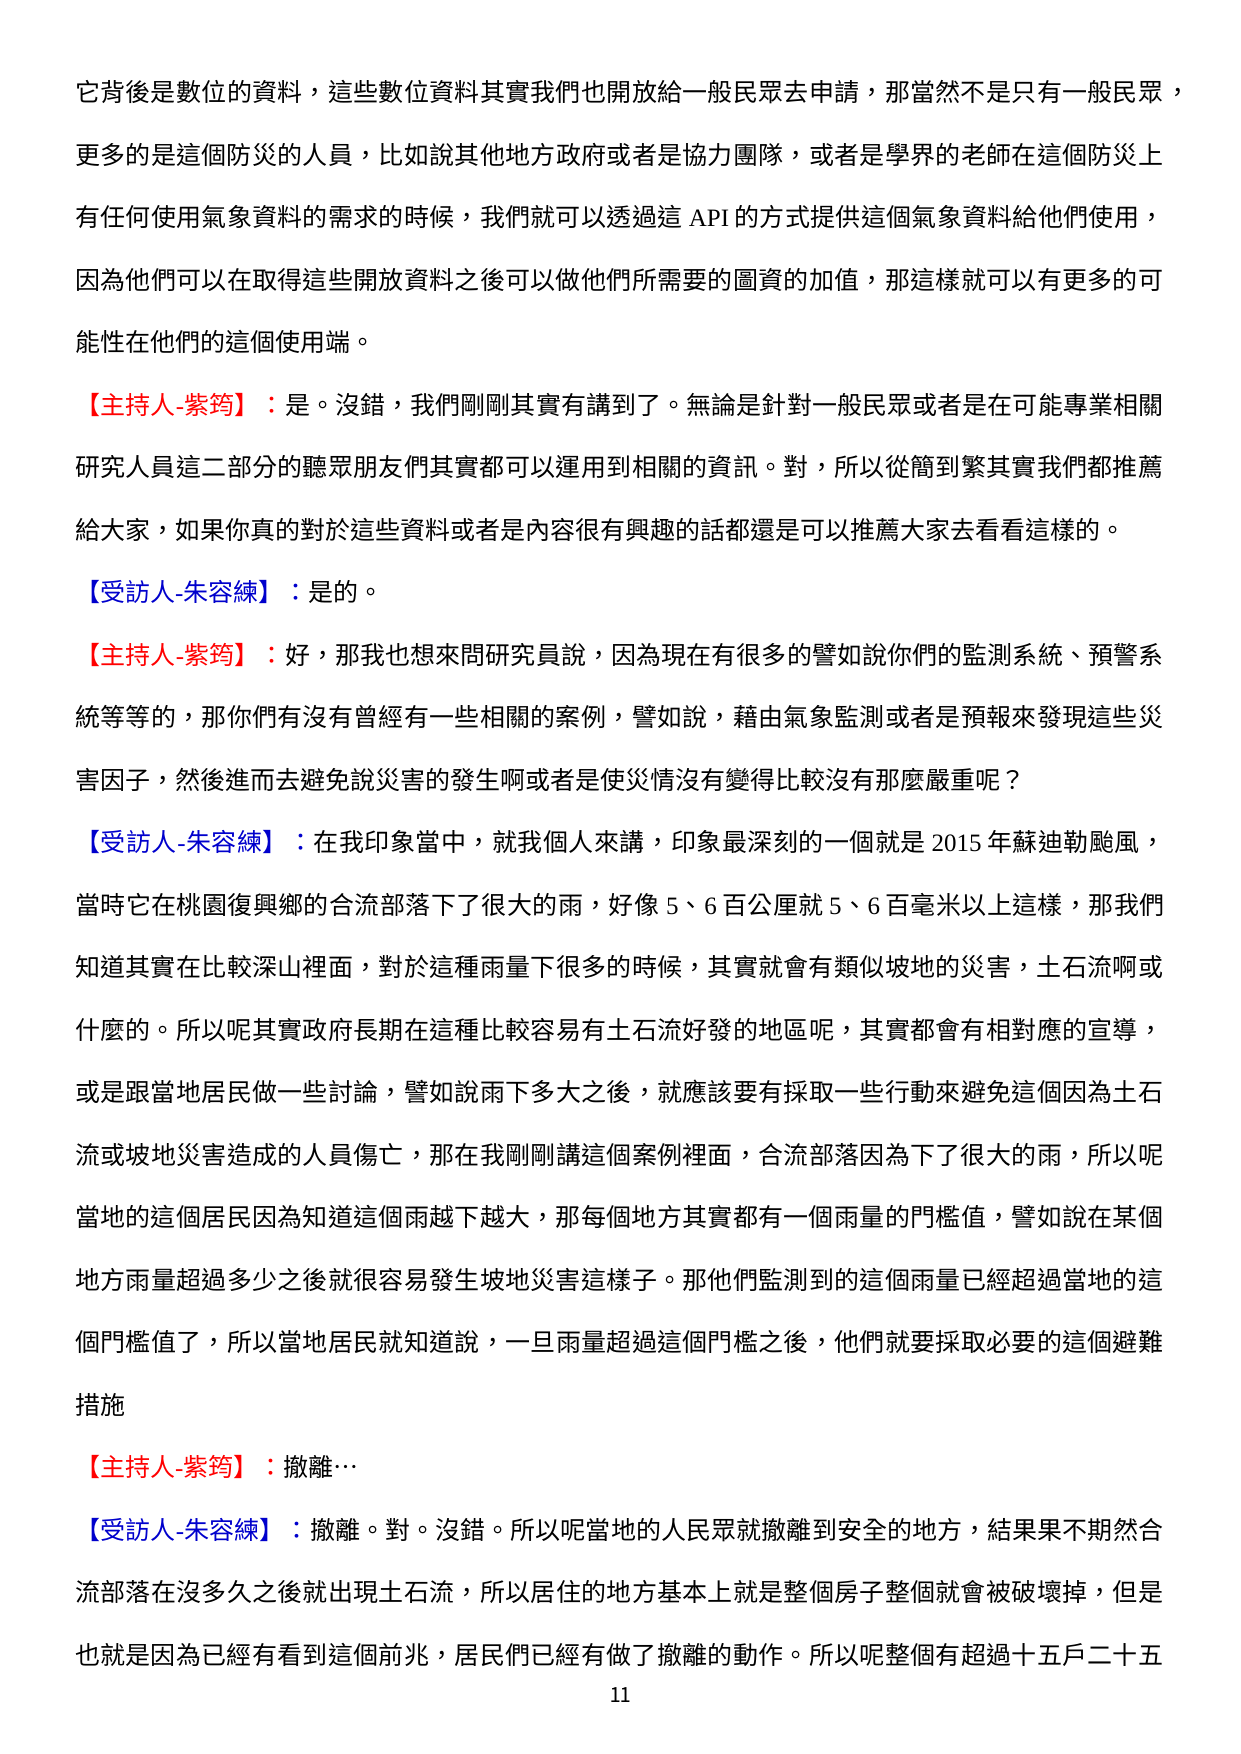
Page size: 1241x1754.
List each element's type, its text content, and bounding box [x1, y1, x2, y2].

text 【主持人-紫筠】：是。沒錯，我們剛剛其實有講到了。無論是針對一般民眾或者是在可能專業相關研究人員這二部分的聽眾朋友們其實都可以運用到相關的資訊。對，所以從簡到繁其實我們都推薦給大家，如果你真的對於這些資料或者是內容很有興趣的話都還是可以推薦大家去看看這樣的。 [75, 362, 1165, 549]
text 【受訪人-朱容練】：是的。 [75, 549, 1165, 612]
text 【主持人-紫筠】：撤離… [75, 1424, 1165, 1487]
text 【主持人-紫筠】：好，那我也想來問研究員說，因為現在有很多的譬如說你們的監測系統、預警系統等等的，那你們有沒有曾經有一些相關的案例，譬如說，藉由氣象監測或者是預報來發現這些災害因子，然後進而去避免說災害的發生啊或者是使災情沒有變得比較沒有那麼嚴重呢？ [75, 612, 1165, 799]
text 【受訪人-朱容練】：API現在是一個資料交換的一個非常被廣泛使用的一個介面。它其實就是應用程式介面的一個縮寫。那其實它的概念就好像說我有一個櫥櫃，一個櫥窗上面擺了很多商品，那這些商品其實就是所謂的氣象資料，那我的商品只是一個放在上面的一個展示的。那我真正資料在我後面的倉庫嘛，就是所謂的資料庫，那今天呢使用者也是說這個顧客要買這個商品的顧客或索取這個商品的顧客，它是需要去透過某一種比如說我指定這個商品，那這個商品比如說按個按鈕，然後呢這個按鈕就會聯繫到這個商品的這個倉儲，從倉儲裡面把這個消費者或者民眾需要的這個商品，就把它拿出來給它。這個整個過程就叫做API的一個運作過程。只是說這樣的過程，其實是應用程式跟應用程式之間在做溝通的一個過程，不是人。它是應用程式跟應用程式間的一個交換的一個介面，那透過這樣的介面其實不只我們，像很多大的企業如google或者其他部會也都是用這樣的一個方式，在把開放資料提供給外部使用者，讓使用者其實他在介接資料的時候相對來講，就會變得比較方便，那我們也就是利用這樣的一個API的方式，把剛剛我們提到的這個WATCH上面的絕大多數的這個氣象資料，我們在WATCH上面看到的氣象資料，大部分都是用圖像的方式在顯示，其實它背後是數位的資料，這些數位資料其實我們也開放給一般民眾去申請，那當然不是只有一般民眾，更多的是這個防災的人員，比如說其他地方政府或者是協力團隊，或者是學界的老師在這個防災上有任何使用氣象資料的需求的時候，我們就可以透過這API的方式提供這個氣象資料給他們使用，因為他們可以在取得這些開放資料之後可以做他們所需要的圖資的加值，那這樣就可以有更多的可能性在他們的這個使用端。 [75, 49, 1165, 362]
text 【受訪人-朱容練】：在我印象當中，就我個人來講，印象最深刻的一個就是2015年蘇迪勒颱風，當時它在桃園復興鄉的合流部落下了很大的雨，好像5、6百公厘就5、6百毫米以上這樣，那我們知道其實在比較深山裡面，對於這種雨量下很多的時候，其實就會有類似坡地的災害，土石流啊或什麼的。所以呢其實政府長期在這種比較容易有土石流好發的地區呢，其實都會有相對應的宣導，或是跟當地居民做一些討論，譬如說雨下多大之後，就應該要有採取一些行動來避免這個因為土石流或坡地災害造成的人員傷亡，那在我剛剛講這個案例裡面，合流部落因為下了很大的雨，所以呢當地的這個居民因為知道這個雨越下越大，那每個地方其實都有一個雨量的門檻值，譬如說在某個地方雨量超過多少之後就很容易發生坡地災害這樣子。那他們監測到的這個雨量已經超過當地的這個門檻值了，所以當地居民就知道說，一旦雨量超過這個門檻之後，他們就要採取必要的這個避難措施 [75, 799, 1165, 1424]
text 【受訪人-朱容練】：撤離。對。沒錯。所以呢當地的人民眾就撤離到安全的地方，結果果不期然合流部落在沒多久之後就出現土石流，所以居住的地方基本上就是整個房子整個就會被破壞掉，但是也就是因為已經有看到這個前兆，居民們已經有做了撤離的動作。所以呢整個有超過十五戶二十五 [75, 1487, 1165, 1674]
